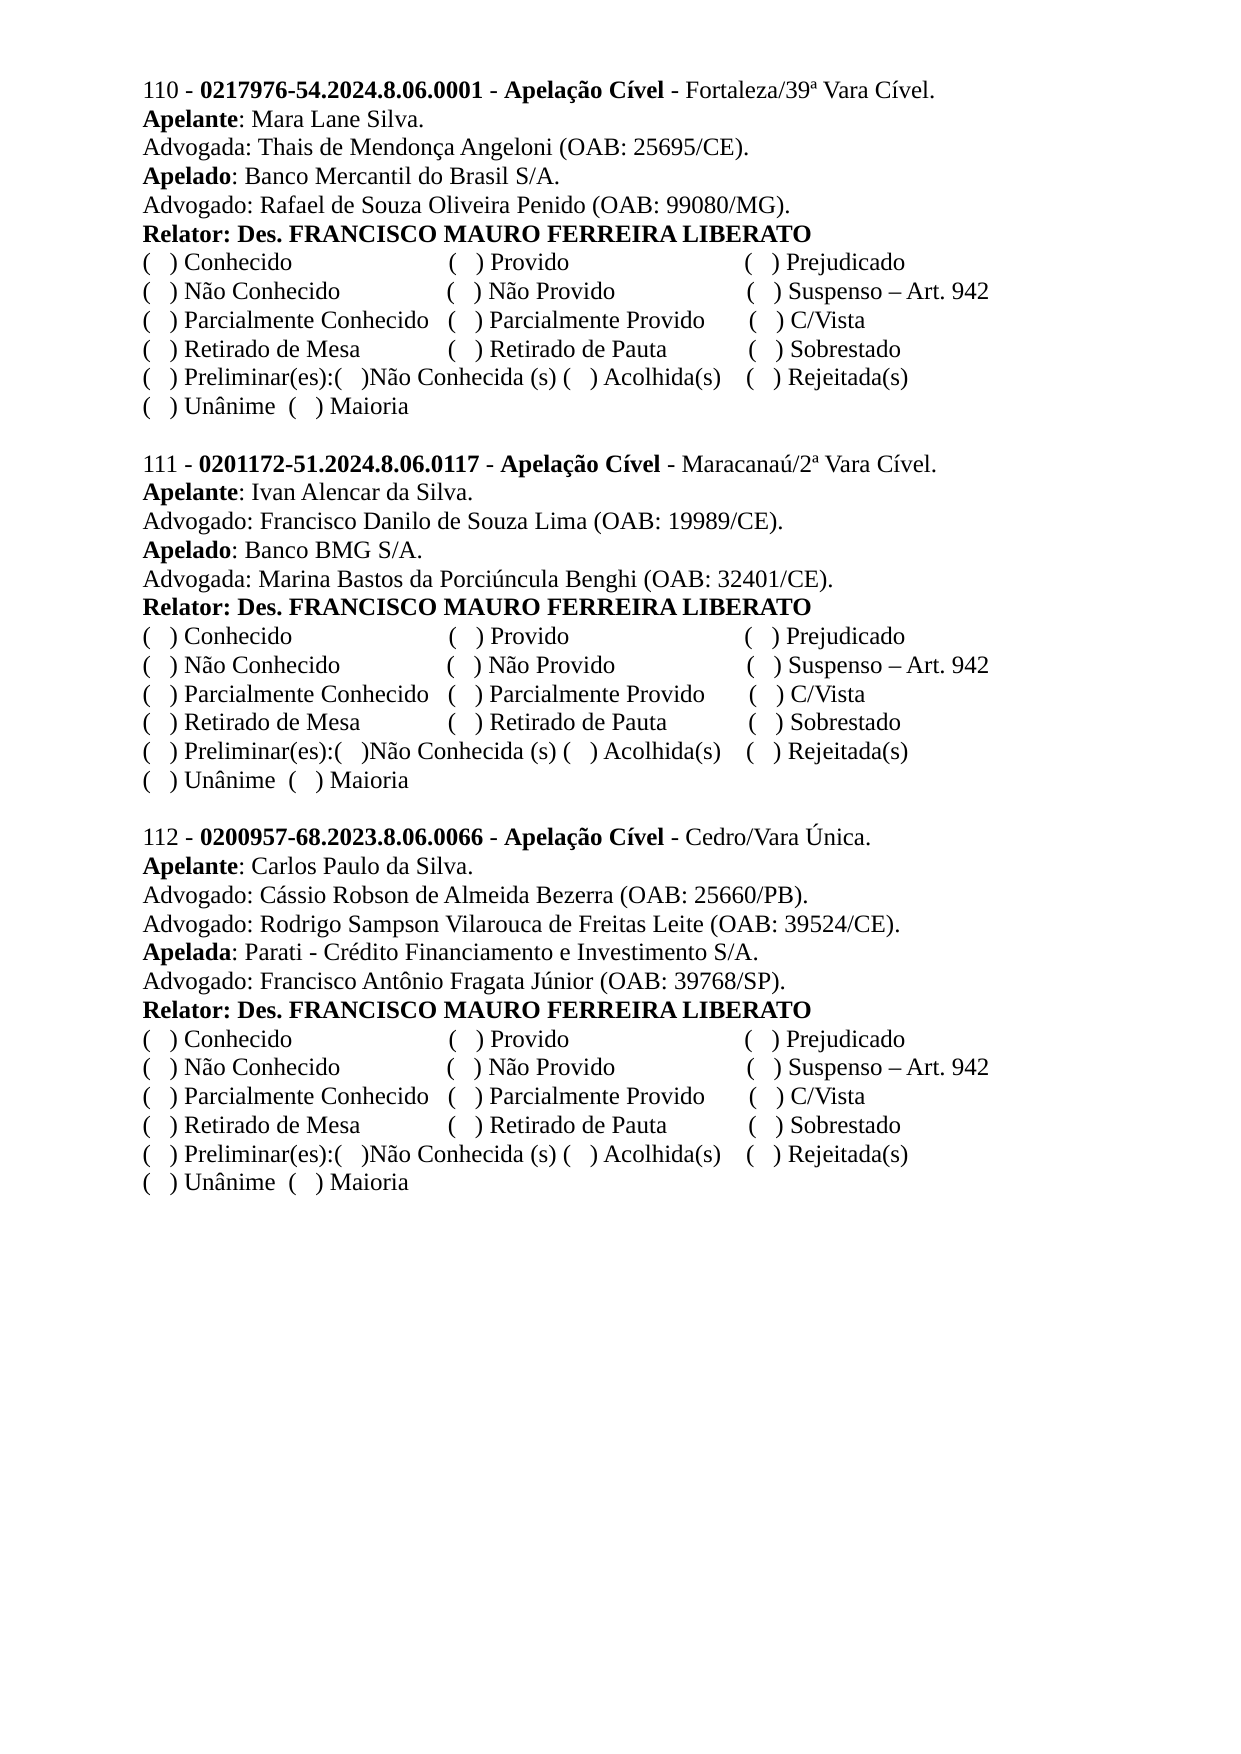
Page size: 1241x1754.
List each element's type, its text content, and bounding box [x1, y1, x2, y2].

text ( ) Retirado de Mesa ( ) Retirado de Pauta ( ) Sobrestado [142, 1110, 1158, 1139]
text Relator: Des. FRANCISCO MAURO FERREIRA LIBERATO [142, 995, 1141, 1024]
text 112 - 0200957-68.2023.8.06.0066 - Apelação Cível - Cedro/Vara Única. [142, 822, 1141, 851]
text ( ) Conhecido ( ) Provido ( ) Prejudicado [142, 1024, 1141, 1052]
text 111 - 0201172-51.2024.8.06.0117 - Apelação Cível - Maracanaú/2ª Vara Cível. [142, 449, 1141, 477]
text Advogado: Francisco Danilo de Souza Lima (OAB: 19989/CE). [142, 506, 1141, 535]
text ( ) Conhecido ( ) Provido ( ) Prejudicado [142, 247, 1141, 276]
text ( ) Unânime ( ) Maioria [142, 391, 1158, 420]
text ( ) Preliminar(es):( )Não Conhecida (s) ( ) Acolhida(s) ( ) Rejeitada(s) [142, 1139, 1158, 1167]
text Apelado: Banco Mercantil do Brasil S/A. [142, 161, 1141, 190]
text Apelante: Ivan Alencar da Silva. [142, 477, 1141, 506]
text 110 - 0217976-54.2024.8.06.0001 - Apelação Cível - Fortaleza/39ª Vara Cível. [142, 75, 1141, 104]
text ( ) Parcialmente Conhecido ( ) Parcialmente Provido ( ) C/Vista [142, 1081, 1158, 1110]
text Advogado: Rodrigo Sampson Vilarouca de Freitas Leite (OAB: 39524/CE). [142, 909, 1141, 937]
text ( ) Não Conhecido ( ) Não Provido ( ) Suspenso – Art. 942 [142, 276, 1158, 305]
text Apelante: Carlos Paulo da Silva. [142, 851, 1141, 880]
text ( ) Conhecido ( ) Provido ( ) Prejudicado [142, 621, 1141, 650]
text Relator: Des. FRANCISCO MAURO FERREIRA LIBERATO [142, 592, 1141, 621]
text ( ) Retirado de Mesa ( ) Retirado de Pauta ( ) Sobrestado [142, 334, 1158, 362]
text ( ) Preliminar(es):( )Não Conhecida (s) ( ) Acolhida(s) ( ) Rejeitada(s) [142, 362, 1158, 391]
text Apelado: Banco BMG S/A. [142, 535, 1141, 564]
text Advogada: Thais de Mendonça Angeloni (OAB: 25695/CE). [142, 132, 1141, 161]
text Advogado: Francisco Antônio Fragata Júnior (OAB: 39768/SP). [142, 966, 1141, 995]
text Apelada: Parati - Crédito Financiamento e Investimento S/A. [142, 937, 1141, 966]
text ( ) Unânime ( ) Maioria [142, 765, 1158, 794]
text Advogada: Marina Bastos da Porciúncula Benghi (OAB: 32401/CE). [142, 564, 1141, 592]
text ( ) Retirado de Mesa ( ) Retirado de Pauta ( ) Sobrestado [142, 707, 1158, 736]
text Advogado: Cássio Robson de Almeida Bezerra (OAB: 25660/PB). [142, 880, 1141, 909]
text Advogado: Rafael de Souza Oliveira Penido (OAB: 99080/MG). [142, 190, 1141, 219]
text ( ) Preliminar(es):( )Não Conhecida (s) ( ) Acolhida(s) ( ) Rejeitada(s) [142, 736, 1158, 765]
text Apelante: Mara Lane Silva. [142, 104, 1141, 132]
text ( ) Não Conhecido ( ) Não Provido ( ) Suspenso – Art. 942 [142, 650, 1158, 679]
text ( ) Parcialmente Conhecido ( ) Parcialmente Provido ( ) C/Vista [142, 305, 1158, 334]
text ( ) Parcialmente Conhecido ( ) Parcialmente Provido ( ) C/Vista [142, 679, 1158, 707]
text Relator: Des. FRANCISCO MAURO FERREIRA LIBERATO [142, 219, 1141, 247]
text ( ) Não Conhecido ( ) Não Provido ( ) Suspenso – Art. 942 [142, 1052, 1158, 1081]
text ( ) Unânime ( ) Maioria [142, 1167, 1158, 1196]
